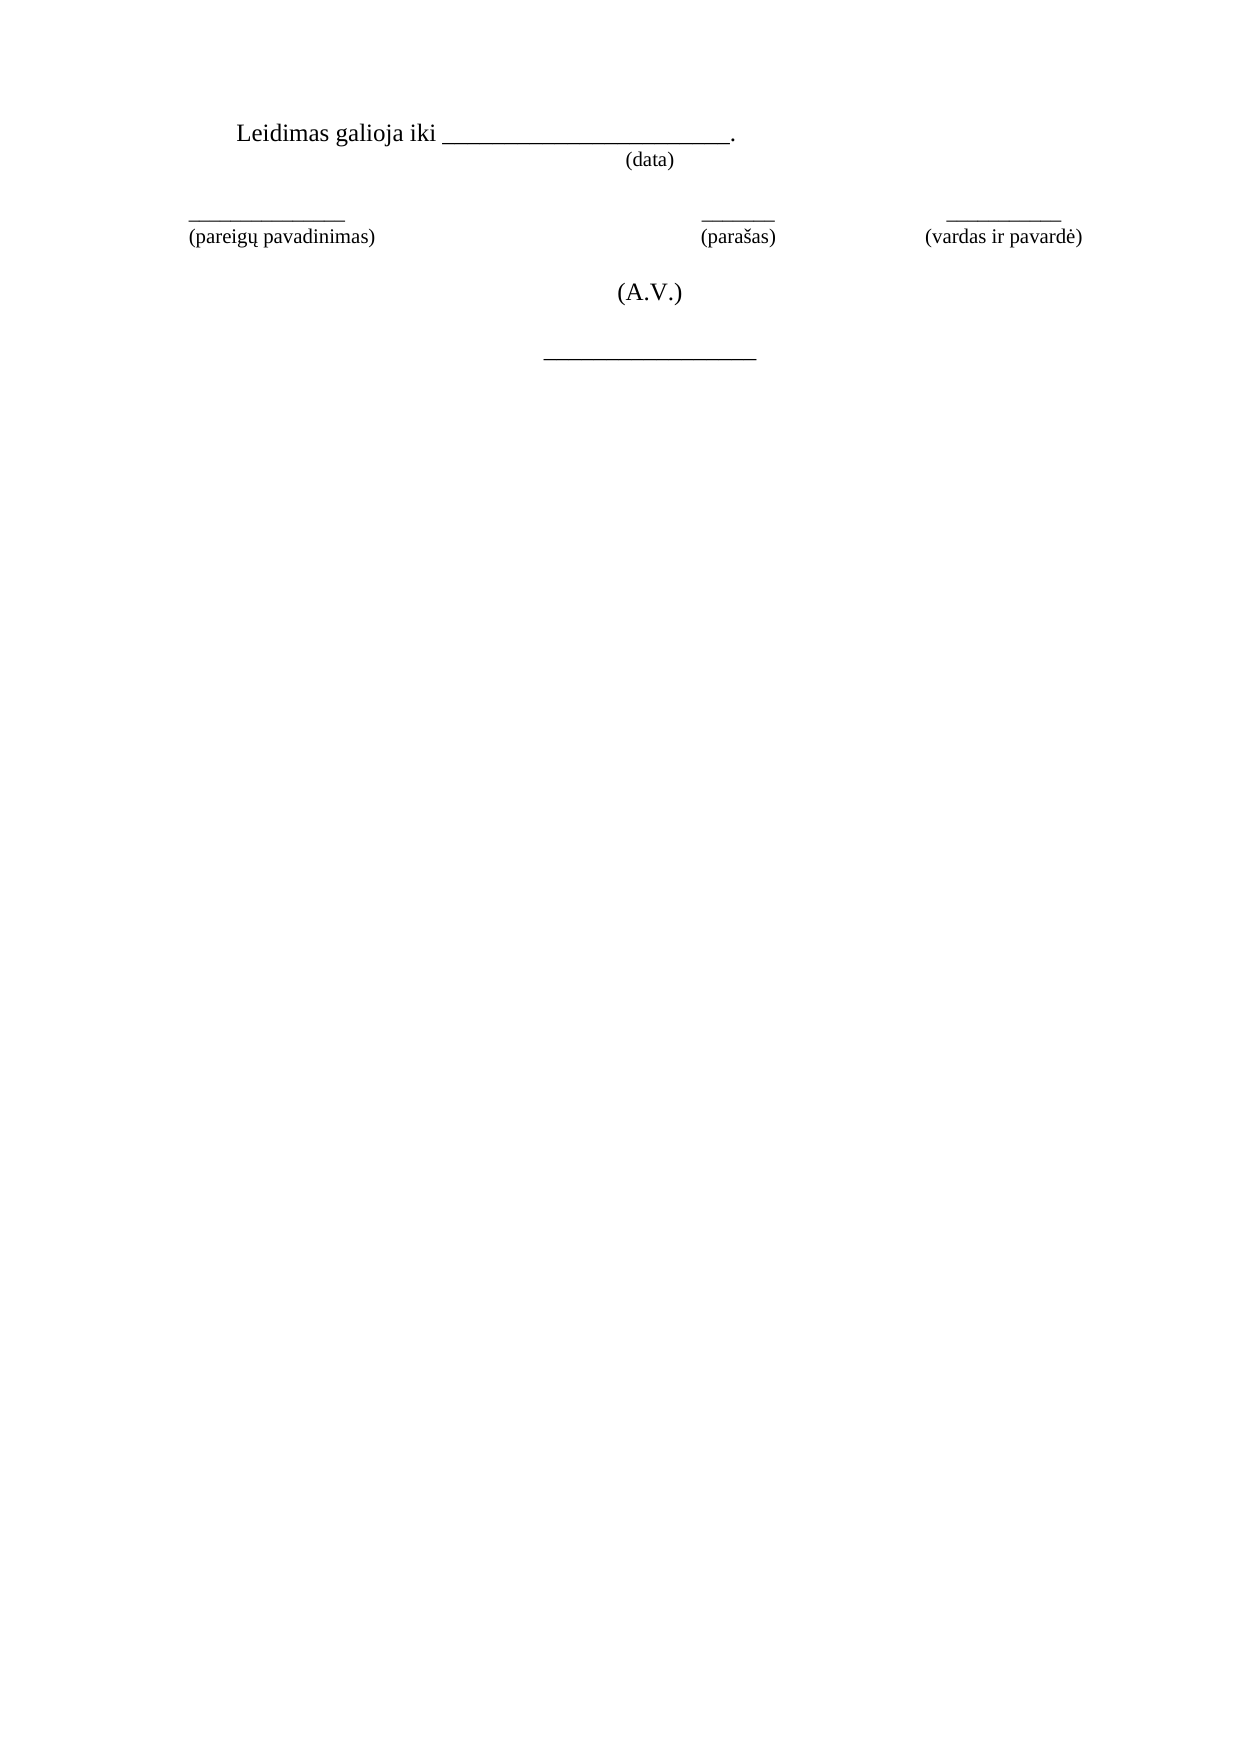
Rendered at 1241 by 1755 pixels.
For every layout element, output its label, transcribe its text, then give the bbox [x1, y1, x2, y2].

table_header _______ (parašas) [602, 200, 874, 248]
text (A.V.) [177, 277, 1122, 305]
text Leidimas galioja iki _______________________. [177, 118, 1122, 147]
text _________________ [177, 334, 1122, 363]
text (data) [177, 147, 1122, 171]
table_header ___________ (vardas ir pavardė) [874, 200, 1133, 248]
table_header _______________ (pareigų pavadinimas) [177, 200, 602, 248]
